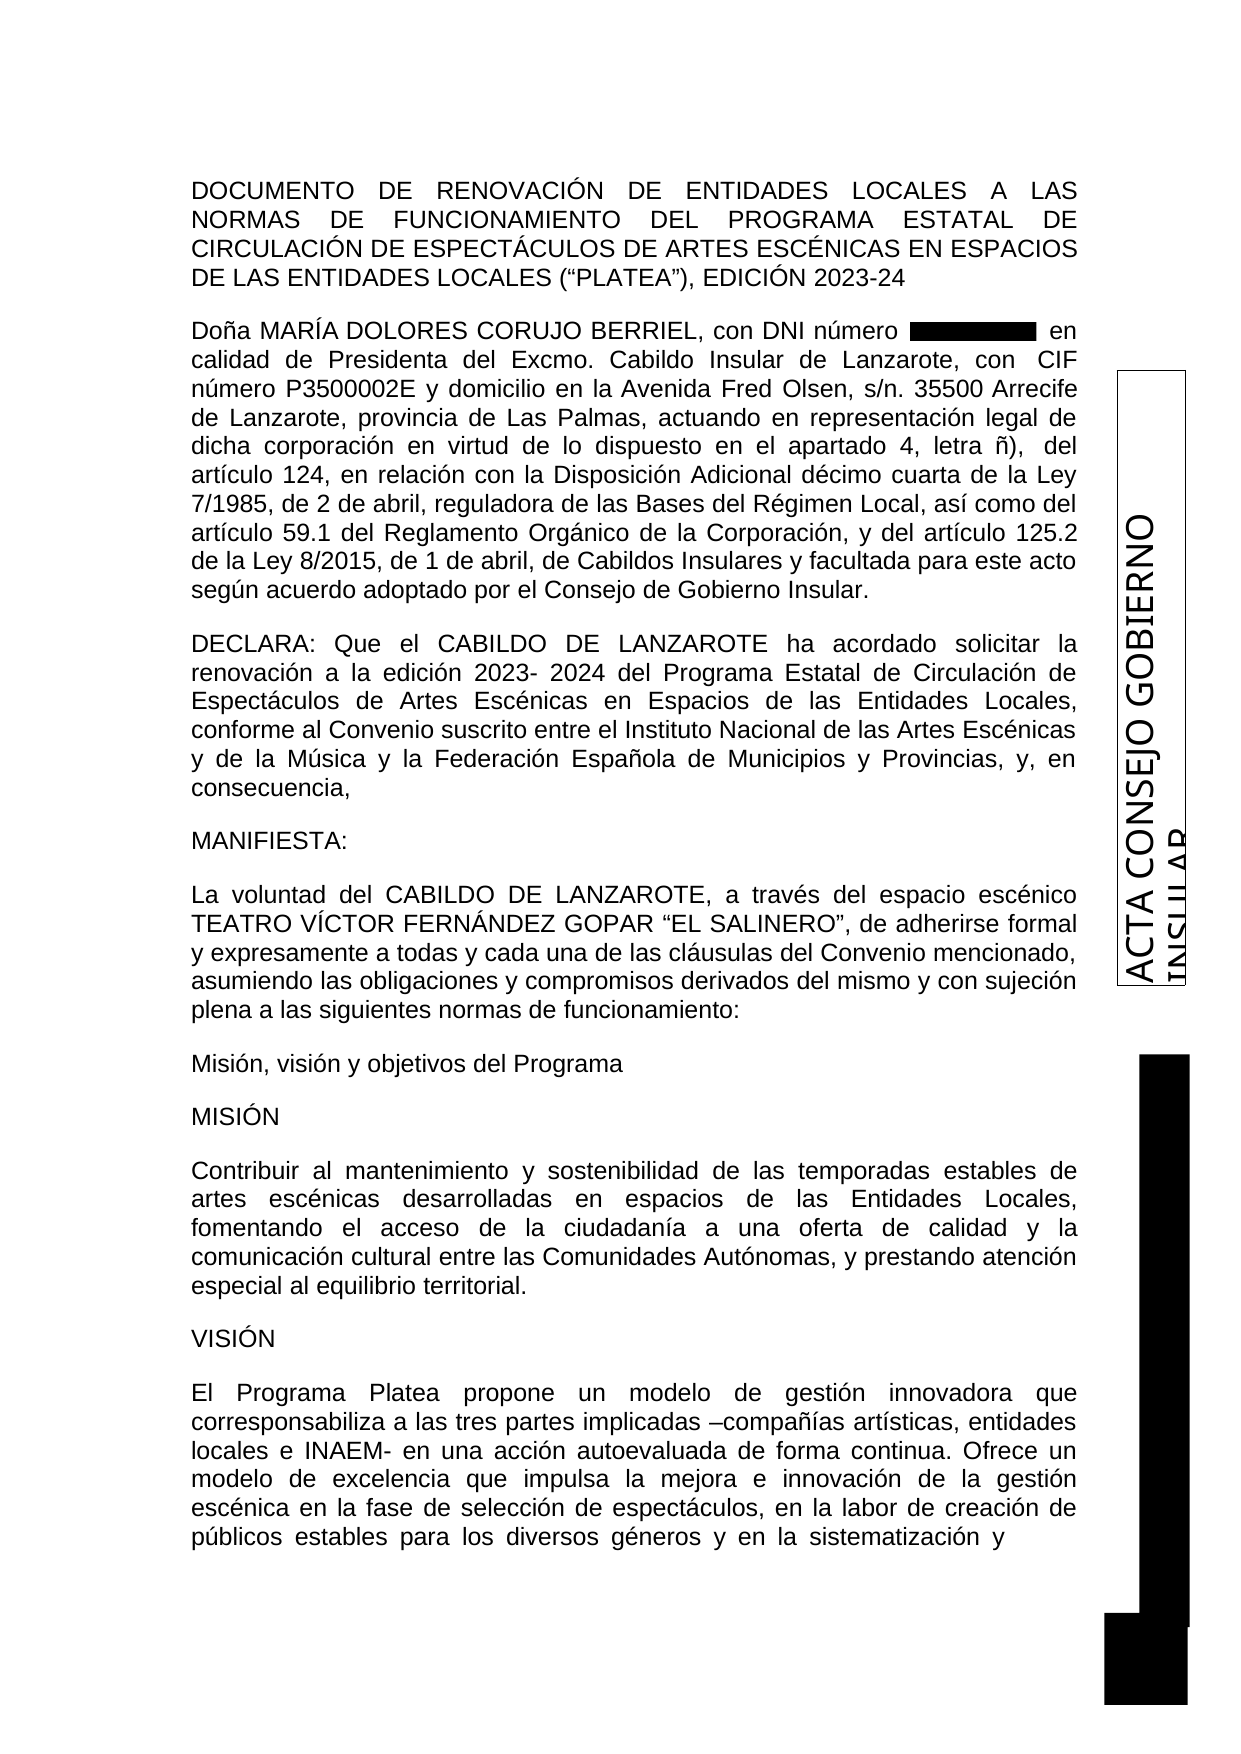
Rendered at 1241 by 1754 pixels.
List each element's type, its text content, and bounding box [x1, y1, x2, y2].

text [1186, 826, 1201, 855]
text DECLARA: Que el CABILDO DE LANZAROTE ha acordado solicitar la renovación a la edición 2023- 2024 del Programa Estatal de Circulación de Espectáculos de Artes Escénicas en Espacios de las Entidades Locales, conforme al Convenio suscrito entre el Instituto Nacional de las Artes Escénicas y de la Música y la Federación Española de Municipios y Provincias, y, en consecuencia, [191, 629, 1078, 801]
text La voluntad del CABILDO DE LANZAROTE, a través del espacio escénico TEATRO VÍCTOR FERNÁNDEZ GOPAR “EL SALINERO”, de adherirse formal y expresamente a todas y cada una de las cláusulas del Convenio mencionado, asumiendo las obligaciones y compromisos derivados del mismo y con sujeción plena a las siguientes normas de funcionamiento: [191, 880, 1078, 1024]
text ACTA CONSEJO GOBIERNO INSULAR [1118, 372, 1183, 985]
text DOCUMENTO DE RENOVACIÓN DE ENTIDADES LOCALES A LAS NORMAS DE FUNCIONAMIENTO DEL PROGRAMA ESTATAL DE CIRCULACIÓN DE ESPECTÁCULOS DE ARTES ESCÉNICAS EN ESPACIOS DE LAS ENTIDADES LOCALES (“PLATEA”), EDICIÓN 2023-24 [191, 176, 1078, 291]
text El Programa Platea propone un modelo de gestión innovadora que corresponsabiliza a las tres partes implicadas –compañías artísticas, entidades locales e INAEM- en una acción autoevaluada de forma continua. Ofrece un modelo de excelencia que impulsa la mejora e innovación de la gestión escénica en la fase de selección de espectáculos, en la labor de creación de públicos estables para los diversos géneros y en la sistematización y [191, 1378, 1078, 1551]
text MANIFIESTA: [191, 826, 1117, 855]
text VISIÓN [191, 1324, 1139, 1353]
text Doña MARÍA DOLORES CORUJO BERRIEL, con DNI número en calidad de Presidenta del Excmo. Cabildo Insular de Lanzarote, con CIF número P3500002E y domicilio en la Avenida Fred Olsen, s/n. 35500 Arrecife de Lanzarote, provincia de Las Palmas, actuando en representación legal de dicha corporación en virtud de lo dispuesto en el apartado 4, letra ñ), del artículo 124, en relación con la Disposición Adicional décimo cuarta de la Ley 7/1985, de 2 de abril, reguladora de las Bases del Régimen Local, así como del artículo 59.1 del Reglamento Orgánico de la Corporación, y del artículo 125.2 de la Ley 8/2015, de 1 de abril, de Cabildos Insulares y facultada para este acto según acuerdo adoptado por el Consejo de Gobierno Insular. [191, 316, 1078, 604]
text Contribuir al mantenimiento y sostenibilidad de las temporadas estables de artes escénicas desarrolladas en espacios de las Entidades Locales, fomentando el acceso de la ciudadanía a una oferta de calidad y la comunicación cultural entre las Comunidades Autónomas, y prestando atención especial al equilibrio territorial. [191, 1156, 1078, 1299]
text Misión, visión y objetivos del Programa MISIÓN [191, 1049, 624, 1131]
text [1190, 1324, 1201, 1353]
